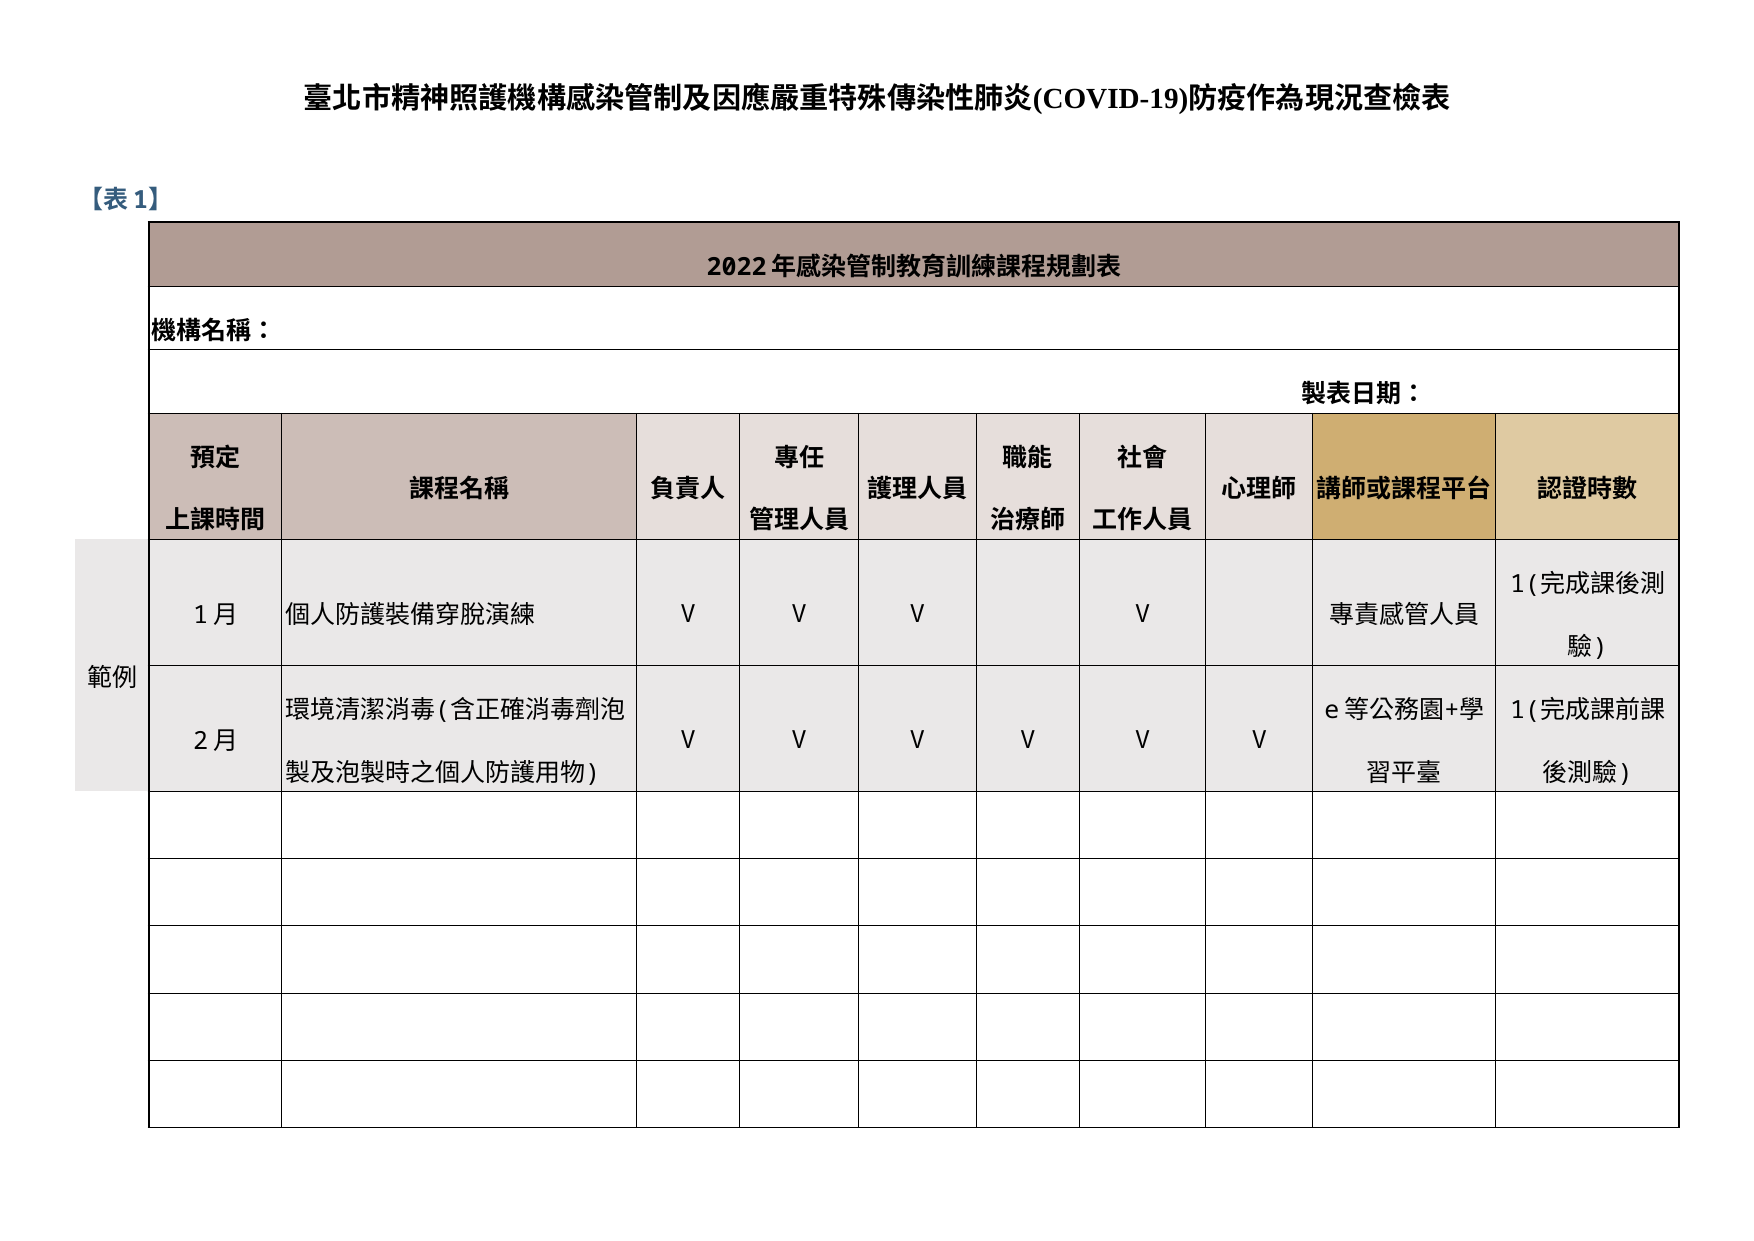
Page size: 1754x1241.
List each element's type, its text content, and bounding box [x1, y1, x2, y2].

table_cell 社會 工作人員 [1080, 414, 1205, 539]
table_cell 1(完成課前課後測驗) [1496, 666, 1678, 791]
table_cell [282, 859, 636, 925]
table_cell [1206, 859, 1312, 925]
table_cell [740, 792, 858, 858]
table_cell [977, 792, 1079, 858]
table_cell [977, 926, 1079, 992]
table_cell [1080, 994, 1205, 1060]
table_cell [150, 792, 281, 858]
table_cell [1206, 926, 1312, 992]
table_cell [75, 286, 148, 349]
table_cell [1080, 792, 1205, 858]
table_cell [859, 859, 976, 925]
table_cell 負責人 [637, 414, 739, 539]
table_cell [1496, 1061, 1678, 1127]
table_cell [637, 1061, 739, 1127]
table_cell [1313, 1061, 1495, 1127]
table_cell 個人防護裝備穿脫演練 [282, 540, 636, 665]
table_cell [637, 859, 739, 925]
table_cell 機構名稱： [150, 287, 1678, 349]
table_cell [977, 994, 1079, 1060]
table_cell V [977, 666, 1079, 791]
table_cell 護理人員 [859, 414, 976, 539]
table_cell 專任 管理人員 [740, 414, 858, 539]
table_cell [1206, 994, 1312, 1060]
table_cell 範例 [75, 539, 148, 791]
table_cell [1496, 926, 1678, 992]
table_cell [75, 221, 148, 286]
table_cell [1313, 926, 1495, 992]
table_header 【表1】 [75, 154, 282, 221]
table_cell 環境清潔消毒(含正確消毒劑泡製及泡製時之個人防護用物) [282, 666, 636, 791]
table_header [1079, 154, 1205, 221]
table_cell [1496, 859, 1678, 925]
table_cell 課程名稱 [282, 414, 636, 539]
table_cell e等公務園+學習平臺 [1313, 666, 1495, 791]
table_cell [1080, 1061, 1205, 1127]
table_cell [282, 994, 636, 1060]
table_cell [637, 926, 739, 992]
table_header [636, 154, 740, 221]
table_cell 講師或課程平台 [1313, 414, 1495, 539]
table_cell [75, 413, 148, 539]
table_cell [740, 1061, 858, 1127]
table_cell V [859, 666, 976, 791]
table_cell [1206, 792, 1312, 858]
table_cell [1313, 994, 1495, 1060]
table_cell [1080, 859, 1205, 925]
table_cell [1313, 792, 1495, 858]
table_cell [740, 859, 858, 925]
table_cell [637, 994, 739, 1060]
table_cell [282, 1061, 636, 1127]
table_header [976, 154, 1079, 221]
table_cell 製表日期： [150, 350, 1678, 413]
table_cell [150, 859, 281, 925]
table_cell V [637, 540, 739, 665]
table_cell [859, 926, 976, 992]
table_cell [150, 1061, 281, 1127]
table_cell V [637, 666, 739, 791]
table_cell V [740, 666, 858, 791]
table_cell [150, 994, 281, 1060]
table_cell 1(完成課後測驗) [1496, 540, 1678, 665]
table_cell 職能 治療師 [977, 414, 1079, 539]
table_header [1205, 154, 1313, 221]
table_cell V [1206, 666, 1312, 791]
table_cell [75, 993, 148, 1060]
table_cell [977, 540, 1079, 665]
table_cell 2月 [150, 666, 281, 791]
table_cell [1496, 792, 1678, 858]
table_cell [859, 1061, 976, 1127]
table_cell [740, 926, 858, 992]
table_cell [75, 1060, 148, 1127]
table_header [858, 154, 976, 221]
table_header [740, 154, 858, 221]
table_cell V [859, 540, 976, 665]
table_cell [150, 926, 281, 992]
table_cell V [1080, 540, 1205, 665]
table_cell 2022年感染管制教育訓練課程規劃表 [150, 223, 1678, 286]
table_cell [1080, 926, 1205, 992]
table_cell [1313, 859, 1495, 925]
table_cell [1496, 994, 1678, 1060]
table_cell 專責感管人員 [1313, 540, 1495, 665]
table_header [1495, 154, 1679, 221]
table_cell [1206, 540, 1312, 665]
table_header [1313, 154, 1495, 221]
table_cell 1月 [150, 540, 281, 665]
table_cell [75, 925, 148, 992]
table_cell 預定 上課時間 [150, 414, 281, 539]
table_cell [740, 994, 858, 1060]
table_cell [859, 994, 976, 1060]
table_cell V [1080, 666, 1205, 791]
table_cell 心理師 [1206, 414, 1312, 539]
table_cell 認證時數 [1496, 414, 1678, 539]
table_cell [637, 792, 739, 858]
table_cell [977, 859, 1079, 925]
table_cell [977, 1061, 1079, 1127]
table_cell [859, 792, 976, 858]
table_header [282, 154, 636, 221]
table_cell [75, 791, 148, 858]
table_cell [1206, 1061, 1312, 1127]
table_cell [282, 926, 636, 992]
table_cell V [740, 540, 858, 665]
table_cell [75, 858, 148, 925]
table_cell [75, 349, 148, 413]
table_cell [282, 792, 636, 858]
